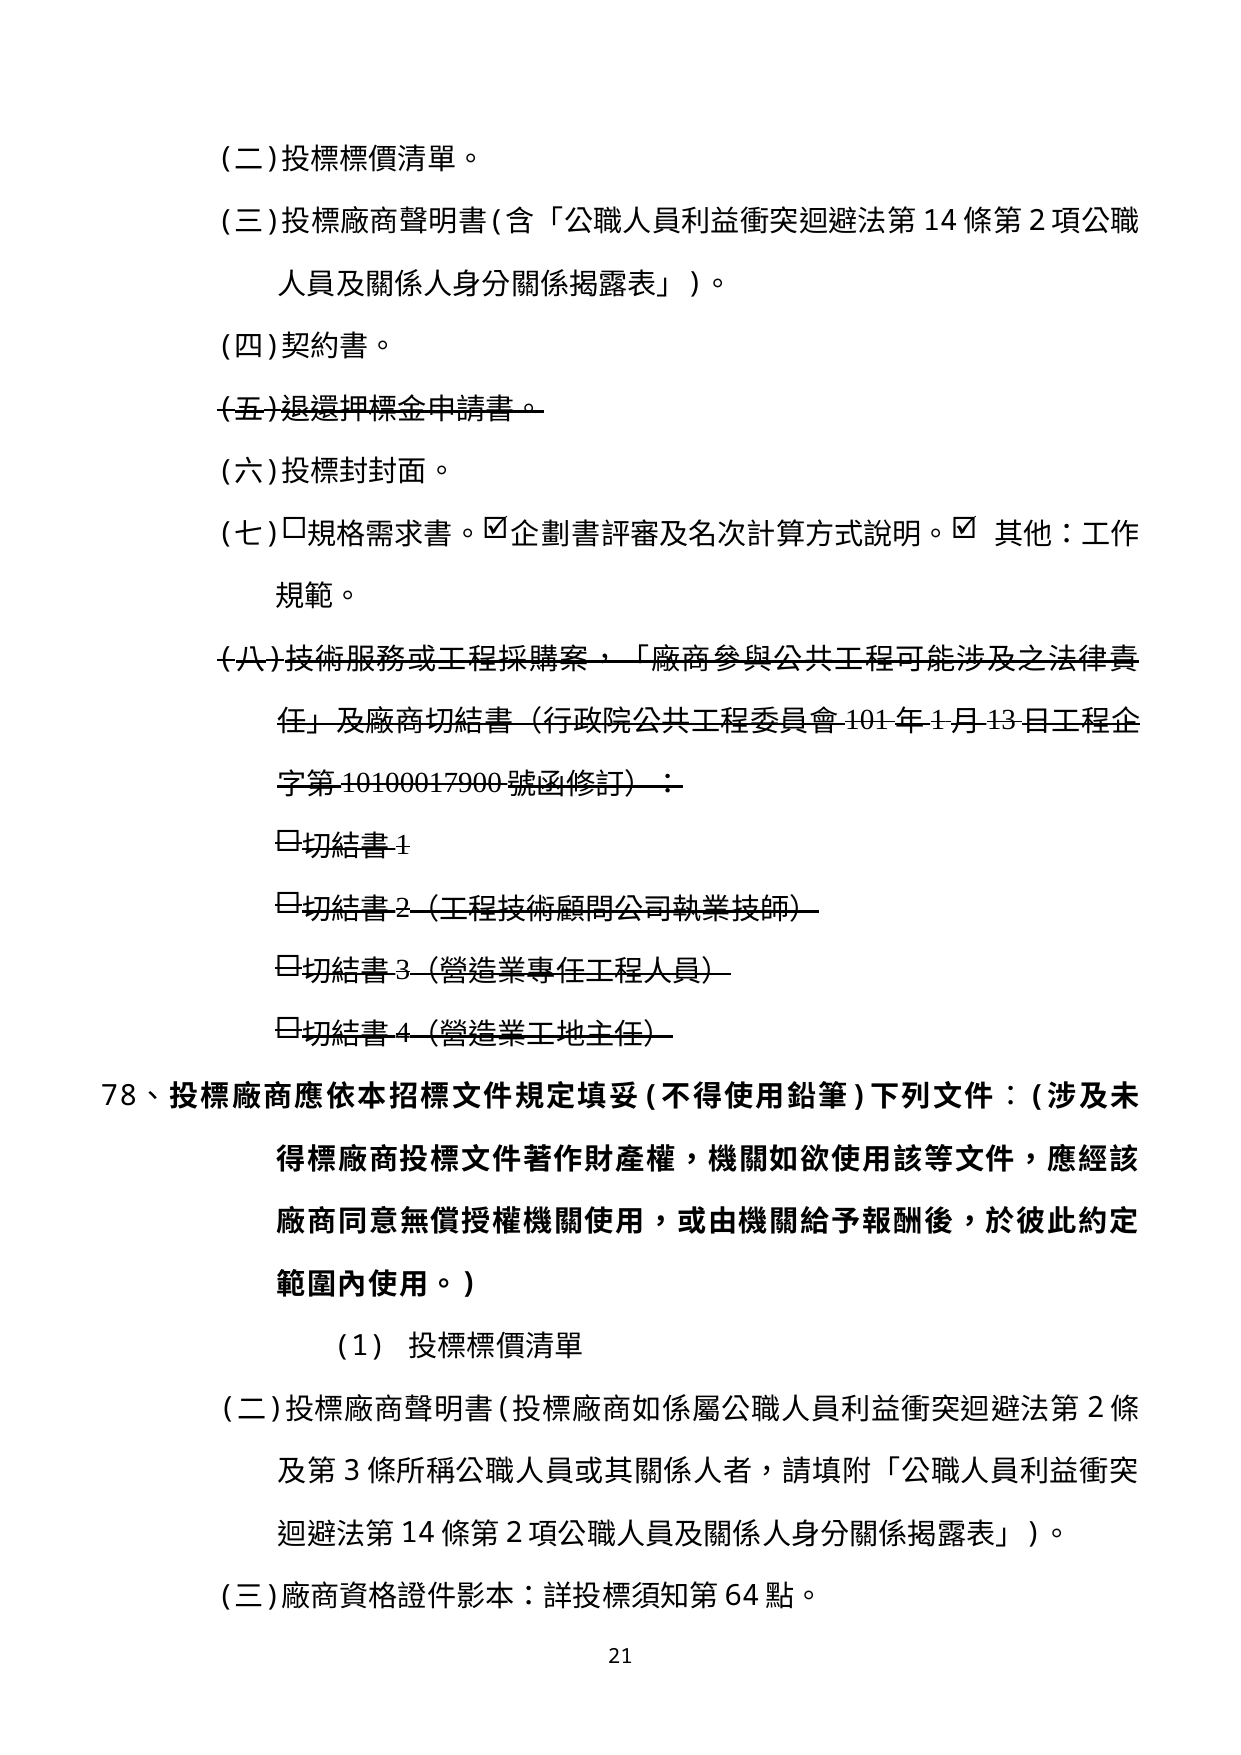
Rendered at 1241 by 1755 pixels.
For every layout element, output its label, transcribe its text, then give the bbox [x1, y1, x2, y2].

text 切結書3（營造業專任工程人員） [275, 927, 1140, 990]
text (七)規格需求書。企劃書評審及名次計算方式說明。 其他：工作規範。 [217, 490, 1140, 615]
text 切結書4（營造業工地主任） [275, 990, 1140, 1052]
text (二)投標廠商聲明書(投標廠商如係屬公職人員利益衝突迴避法第2條及第3條所稱公職人員或其關係人者，請填附「公職人員利益衝突迴避法第14條第2項公職人員及關係人身分關係揭露表」)。 [219, 1365, 1140, 1552]
text (三)廠商資格證件影本：詳投標須知第64點。 [217, 1552, 1140, 1615]
list 投標廠商應依本招標文件規定填妥(不得使用鉛筆)下列文件：(涉及未得標廠商投標文件著作財產權，機關如欲使用該等文件，應經該廠商同意無償授權機關使用，或由機關給予報酬後，於彼此約定範圍內使用。) [100, 1052, 1140, 1302]
text (五)退還押標金申請書。 [217, 365, 1140, 427]
text (六)投標封封面。 [217, 427, 1140, 490]
text (二)投標標價清單。 [217, 115, 1140, 177]
text 切結書1 [275, 802, 1140, 865]
text (三)投標廠商聲明書(含「公職人員利益衝突迴避法第14條第2項公職人員及關係人身分關係揭露表」)。 [217, 177, 1140, 302]
text 切結書2（工程技術顧問公司執業技師） [275, 865, 1140, 927]
list 投標標價清單 [333, 1302, 1140, 1365]
text (八)技術服務或工程採購案，「廠商參與公共工程可能涉及之法律責任」及廠商切結書（行政院公共工程委員會101年1月13日工程企字第10100017900號函修訂）： [217, 615, 1140, 802]
text (四)契約書。 [217, 302, 1140, 365]
